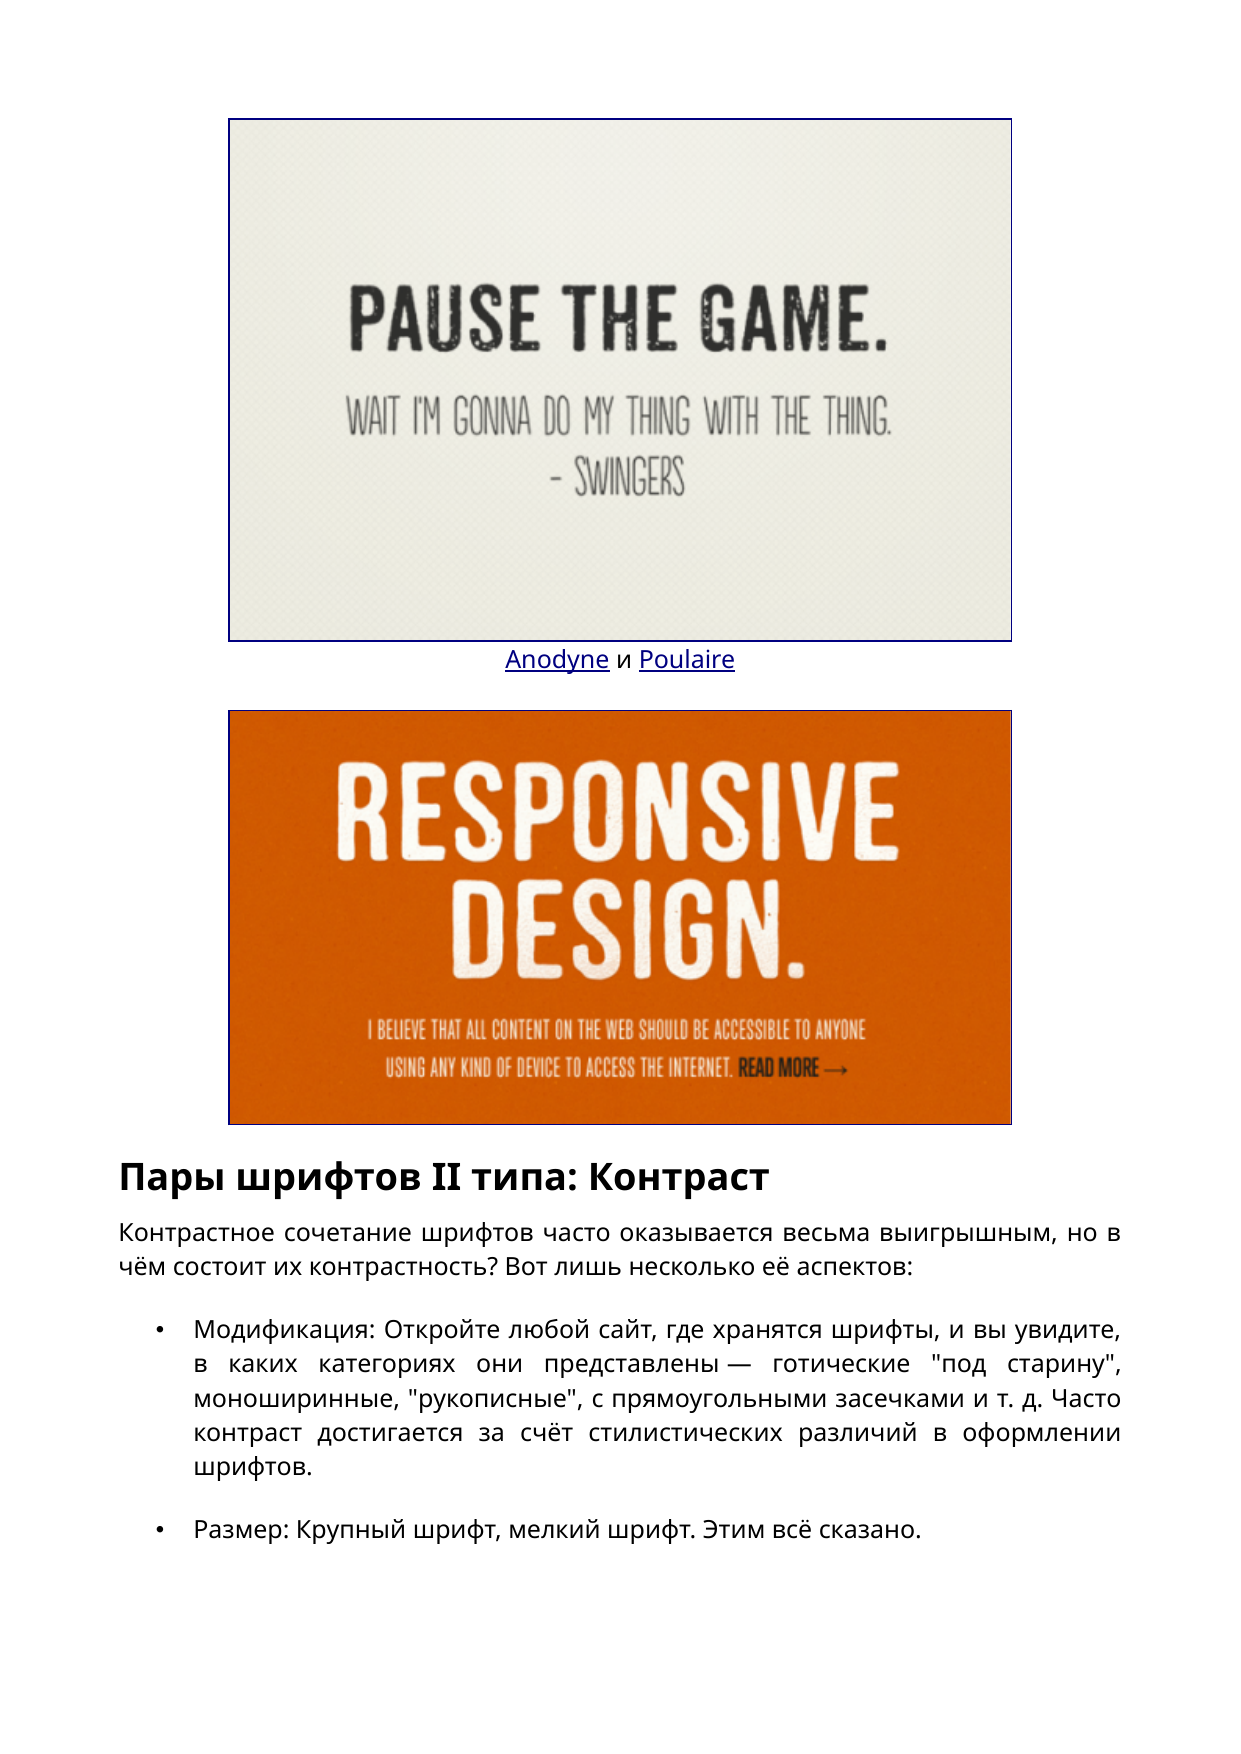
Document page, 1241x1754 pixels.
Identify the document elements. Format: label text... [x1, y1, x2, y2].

list Модификация: Откройте любой сайт, где хранятся шрифты, и вы увидите, в каких категориях они представлены — готические "под старину", моноширинные, "рукописные", с прямоугольными засечками и т. д. Часто контраст достигается за счёт стилистических различий в оформлении шрифтов. [156, 1312, 1122, 1482]
list Размер: Крупный шрифт, мелкий шрифт. Этим всё сказано. [156, 1512, 1122, 1546]
picture [230, 711, 1011, 1124]
text Anodyne и Poulaire [118, 642, 1122, 676]
subtitle Пары шрифтов II типа: Контраст [118, 1150, 1122, 1202]
picture [230, 120, 1011, 640]
text Контрастное сочетание шрифтов часто оказывается весьма выигрышным, но в чём состоит их контрастность? Вот лишь несколько её аспектов: [118, 1214, 1122, 1283]
